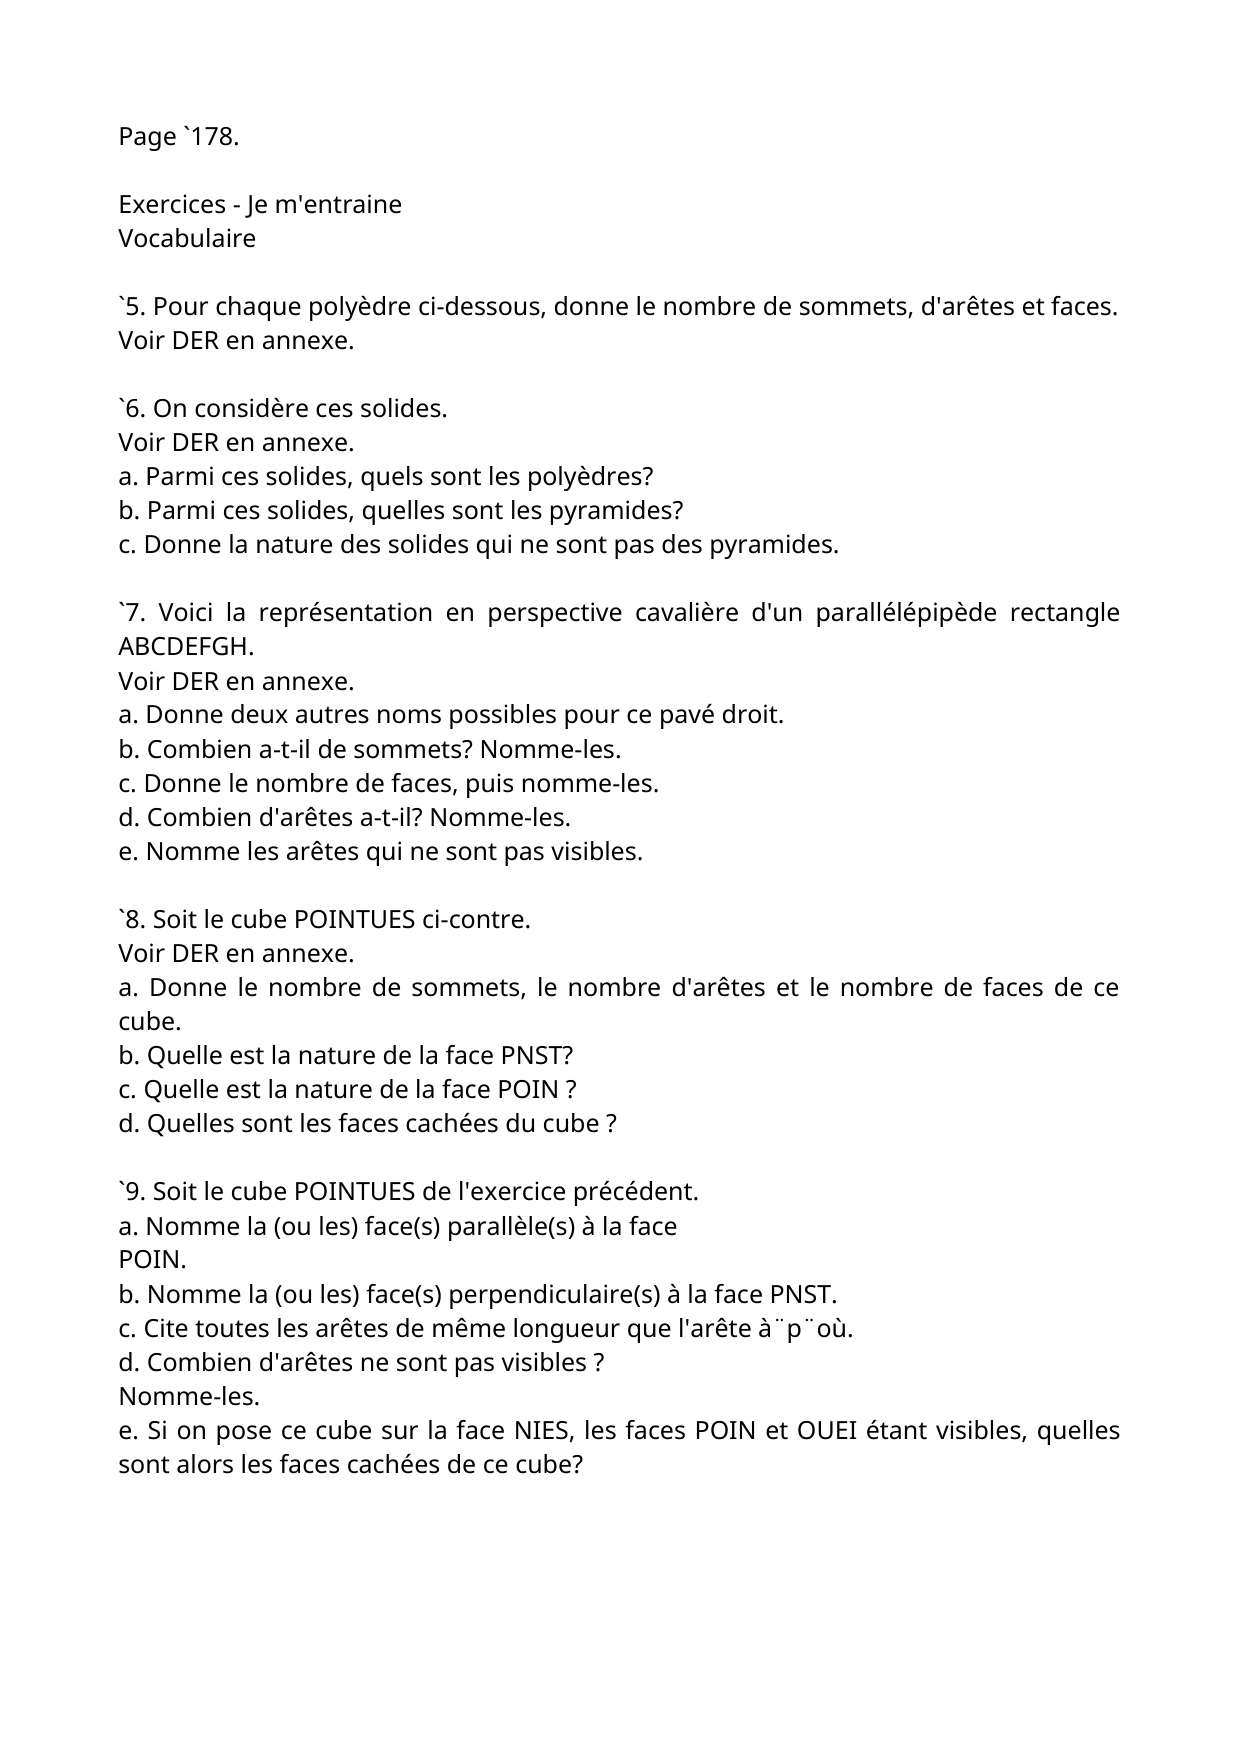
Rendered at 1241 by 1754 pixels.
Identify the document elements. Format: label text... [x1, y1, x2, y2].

text d. Quelles sont les faces cachées du cube ? [118, 1106, 1122, 1140]
text d. Combien d'arêtes ne sont pas visibles ? [118, 1344, 1122, 1378]
text d. Combien d'arêtes a-t-il? Nomme-les. [118, 799, 1122, 833]
text POIN. [118, 1242, 1122, 1276]
text e. Si on pose ce cube sur la face NIES, les faces POIN et OUEI étant visibles, quelles sont alors les faces cachées de ce cube? [118, 1412, 1122, 1481]
text Voir DER en annexe. [118, 425, 1122, 459]
text a. Parmi ces solides, quels sont les polyèdres? [118, 459, 1122, 493]
text Vocabulaire [118, 220, 1122, 254]
text Page `178. [118, 118, 1122, 152]
text Voir DER en annexe. [118, 663, 1122, 697]
text Voir DER en annexe. [118, 936, 1122, 970]
text a. Nomme la (ou les) face(s) parallèle(s) à la face [118, 1208, 1122, 1242]
text c. Donne le nombre de faces, puis nomme-les. [118, 765, 1122, 799]
text `5. Pour chaque polyèdre ci-dessous, donne le nombre de sommets, d'arêtes et faces. [118, 288, 1122, 322]
text Exercices - Je m'entraine [118, 186, 1122, 220]
text `9. Soit le cube POINTUES de l'exercice précédent. [118, 1174, 1122, 1208]
text a. Donne deux autres noms possibles pour ce pavé droit. [118, 697, 1122, 731]
text b. Nomme la (ou les) face(s) perpendiculaire(s) à la face PNST. [118, 1276, 1122, 1310]
text `7. Voici la représentation en perspective cavalière d'un parallélépipède rectangle ABCDEFGH. [118, 595, 1122, 663]
text Voir DER en annexe. [118, 322, 1122, 357]
text `8. Soit le cube POINTUES ci-contre. [118, 902, 1122, 936]
text b. Parmi ces solides, quelles sont les pyramides? [118, 493, 1122, 527]
text e. Nomme les arêtes qui ne sont pas visibles. [118, 833, 1122, 867]
text c. Donne la nature des solides qui ne sont pas des pyramides. [118, 527, 1122, 561]
text c. Quelle est la nature de la face POIN ? [118, 1072, 1122, 1106]
text a. Donne le nombre de sommets, le nombre d'arêtes et le nombre de faces de ce cube. [118, 970, 1122, 1038]
text b. Combien a-t-il de sommets? Nomme-les. [118, 731, 1122, 765]
text Nomme-les. [118, 1378, 1122, 1412]
text `6. On considère ces solides. [118, 391, 1122, 425]
text c. Cite toutes les arêtes de même longueur que l'arête à¨p¨où. [118, 1310, 1122, 1344]
text b. Quelle est la nature de la face PNST? [118, 1038, 1122, 1072]
